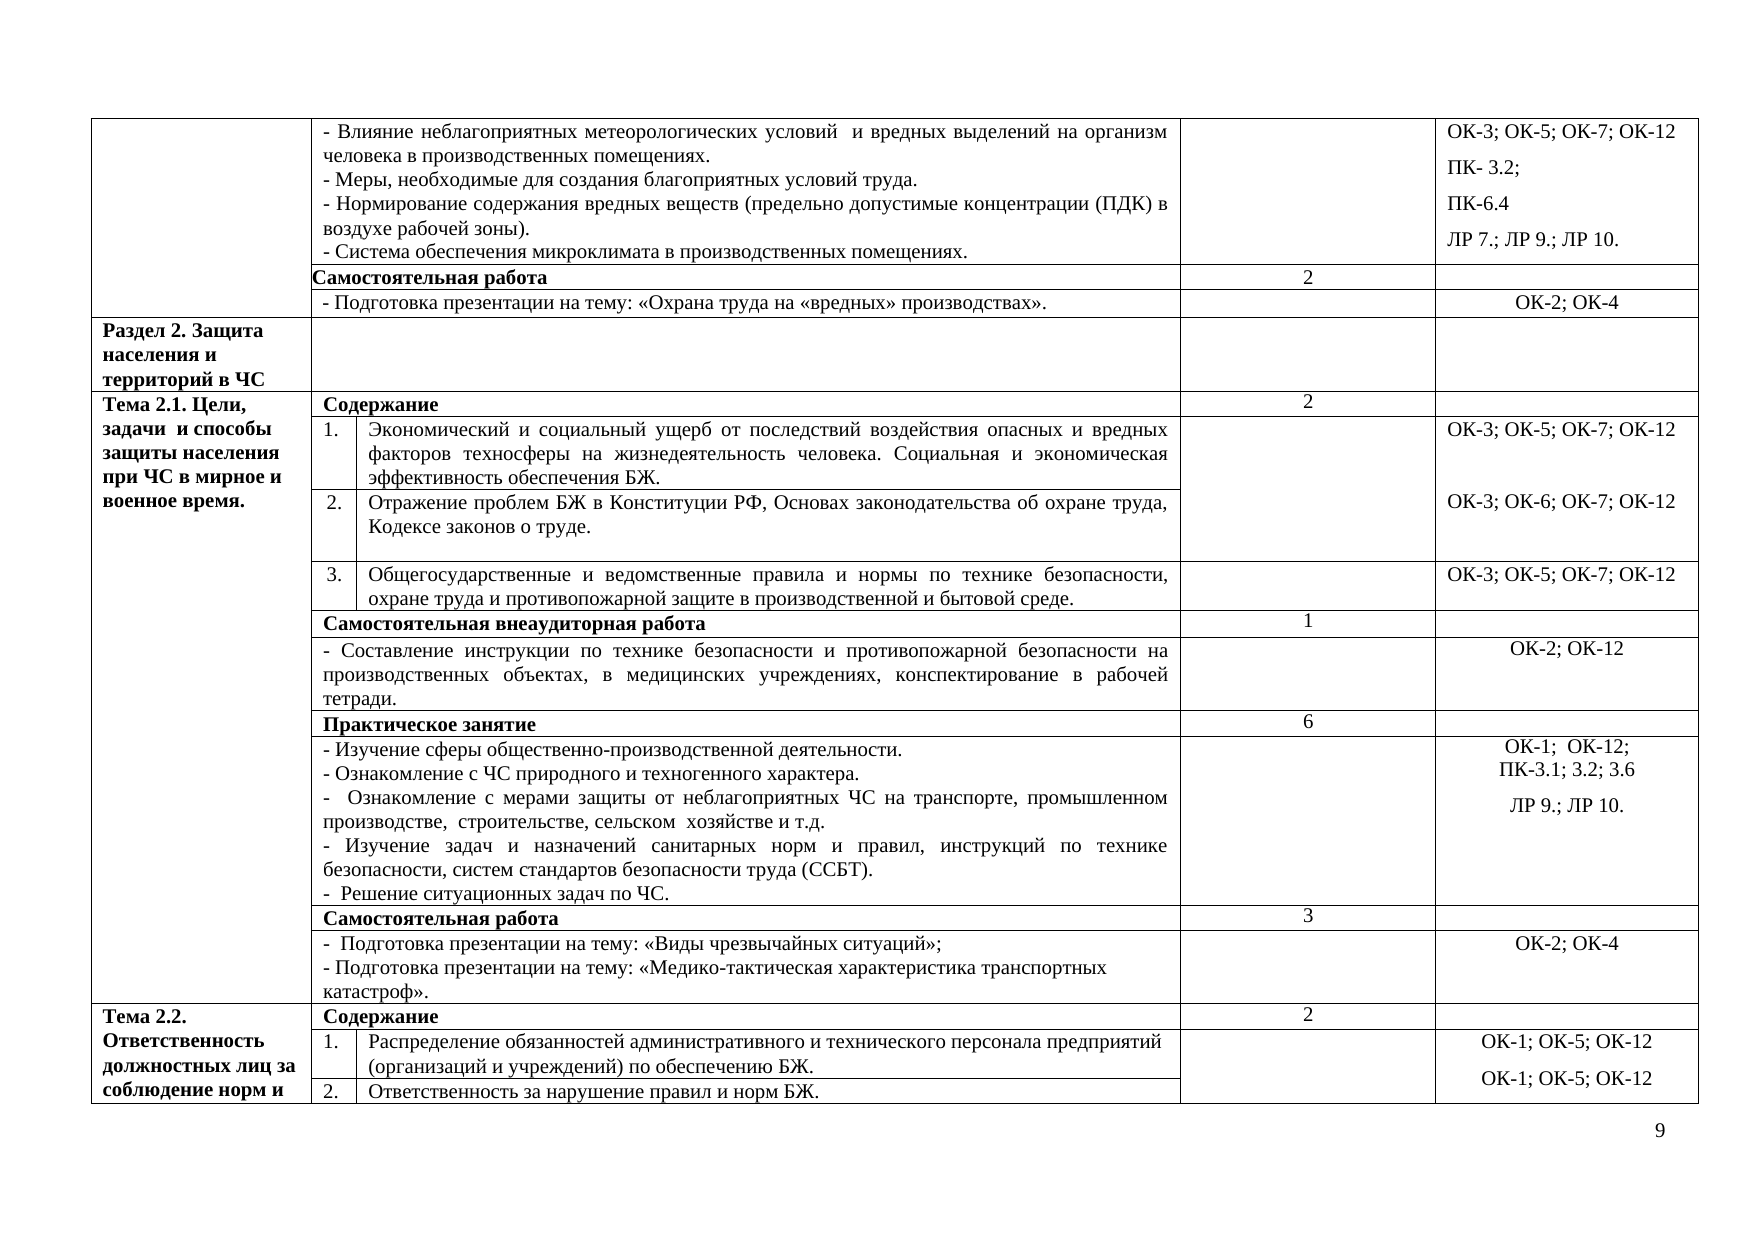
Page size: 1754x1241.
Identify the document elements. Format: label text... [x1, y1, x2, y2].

table_cell Самостоятельная работа [312, 906, 1180, 930]
table_cell [312, 318, 1180, 391]
table_cell [1436, 906, 1698, 930]
table_cell ОК-1; ОК-12; ПК-3.1; 3.2; 3.6 ЛР 9.; ЛР 10. [1436, 737, 1698, 905]
table_cell - Составление инструкции по технике безопасности и противопожарной безопасности на производственных объектах, в медицинских учреждениях, конспектирование в рабочей тетради. [312, 638, 1180, 710]
table_cell 2. [312, 490, 356, 561]
table_cell Самостоятельная внеаудиторная работа [312, 611, 1180, 637]
table_cell - Изучение сферы общественно-производственной деятельности. - Ознакомление с ЧС природного и техногенного характера. - Ознакомление с мерами защиты от неблагоприятных ЧС на транспорте, промышленном производстве, строительстве, сельском хозяйстве и т.д. - Изучение задач и назначений санитарных норм и правил, инструкций по технике безопасности, систем стандартов безопасности труда (ССБТ). - Решение ситуационных задач по ЧС. [312, 737, 1180, 905]
table_cell [1436, 711, 1698, 736]
table_cell Практическое занятие [312, 711, 1180, 736]
table_cell [1436, 611, 1698, 637]
table_cell - Влияние неблагоприятных метеорологических условий и вредных выделений на организм человека в производственных помещениях. - Меры, необходимые для создания благоприятных условий труда. - Нормирование содержания вредных веществ (предельно допустимые концентрации (ПДК) в воздухе рабочей зоны). - Система обеспечения микроклимата в производственных помещениях. [312, 119, 1180, 263]
table_cell Отражение проблем БЖ в Конституции РФ, Основах законодательства об охране труда, Кодексе законов о труде. [357, 490, 1180, 561]
table_cell [1436, 1004, 1698, 1028]
table_cell 2 [1181, 265, 1435, 289]
table_cell Раздел 2. Защита населения и территорий в ЧС [92, 318, 311, 391]
table_cell Тема 2.2. Ответственность должностных лиц за соблюдение норм и правил БЖ. Нормативно-правовая база. [92, 1004, 311, 1103]
table_cell [1181, 638, 1435, 710]
table_cell Ответственность за нарушение правил и норм БЖ. [357, 1079, 1180, 1103]
table_cell [1436, 392, 1698, 416]
table_cell ОК-3; ОК-5; ОК-7; ОК-12 ПК- 3.2; ПК-6.4 ЛР 7.; ЛР 9.; ЛР 10. [1436, 119, 1698, 263]
table_cell [1181, 931, 1435, 1003]
table_cell - Подготовка презентации на тему: «Виды чрезвычайных ситуаций»; - Подготовка презентации на тему: «Медико-тактическая характеристика транспортных катастроф». [312, 931, 1180, 1003]
table_cell Содержание [312, 1004, 1180, 1028]
table_cell ОК-2; ОК-12 [1436, 638, 1698, 710]
table_cell 1. [312, 417, 356, 489]
table_cell 1. [312, 1030, 356, 1078]
table_cell Экономический и социальный ущерб от последствий воздействия опасных и вредных факторов техносферы на жизнедеятельность человека. Социальная и экономическая эффективность обеспечения БЖ. [357, 417, 1180, 489]
table_cell [1436, 265, 1698, 289]
table_cell [1181, 1030, 1435, 1103]
table_cell [1181, 562, 1435, 610]
table_cell Содержание [312, 392, 1180, 416]
table_cell Общегосударственные и ведомственные правила и нормы по технике безопасности, охране труда и противопожарной защите в производственной и бытовой среде. [357, 562, 1180, 610]
table_cell ОК-1; ОК-5; ОК-12 ОК-1; ОК-5; ОК-12 [1436, 1030, 1698, 1103]
table_cell - Подготовка презентации на тему: «Охрана труда на «вредных» производствах». [312, 290, 1180, 317]
table_cell 3. [312, 562, 356, 610]
table_cell 2. [312, 1079, 356, 1103]
table_cell [1181, 417, 1435, 561]
table_cell [1181, 737, 1435, 905]
table_cell 3 [1181, 906, 1435, 930]
table_cell [1181, 119, 1435, 263]
table_cell [1181, 318, 1435, 391]
table_cell 1 [1181, 611, 1435, 637]
table_cell [1436, 318, 1698, 391]
table_cell [1181, 290, 1435, 317]
table_cell Тема 2.1. Цели, задачи и способы защиты населения при ЧС в мирное и военное время. [92, 392, 311, 1003]
table_cell 2 [1181, 392, 1435, 416]
table_cell ОК-3; ОК-5; ОК-7; ОК-12 [1436, 562, 1698, 610]
table_cell Самостоятельная работа [312, 265, 1180, 289]
table_cell 2 [1181, 1004, 1435, 1028]
table_cell ОК-2; ОК-4 [1436, 931, 1698, 1003]
table_cell ОК-3; ОК-5; ОК-7; ОК-12 ОК-3; ОК-6; ОК-7; ОК-12 [1436, 417, 1698, 561]
table_cell Распределение обязанностей административного и технического персонала предприятий (организаций и учреждений) по обеспечению БЖ. [357, 1030, 1180, 1078]
table_cell ОК-2; ОК-4 [1436, 290, 1698, 317]
table_cell 6 [1181, 711, 1435, 736]
